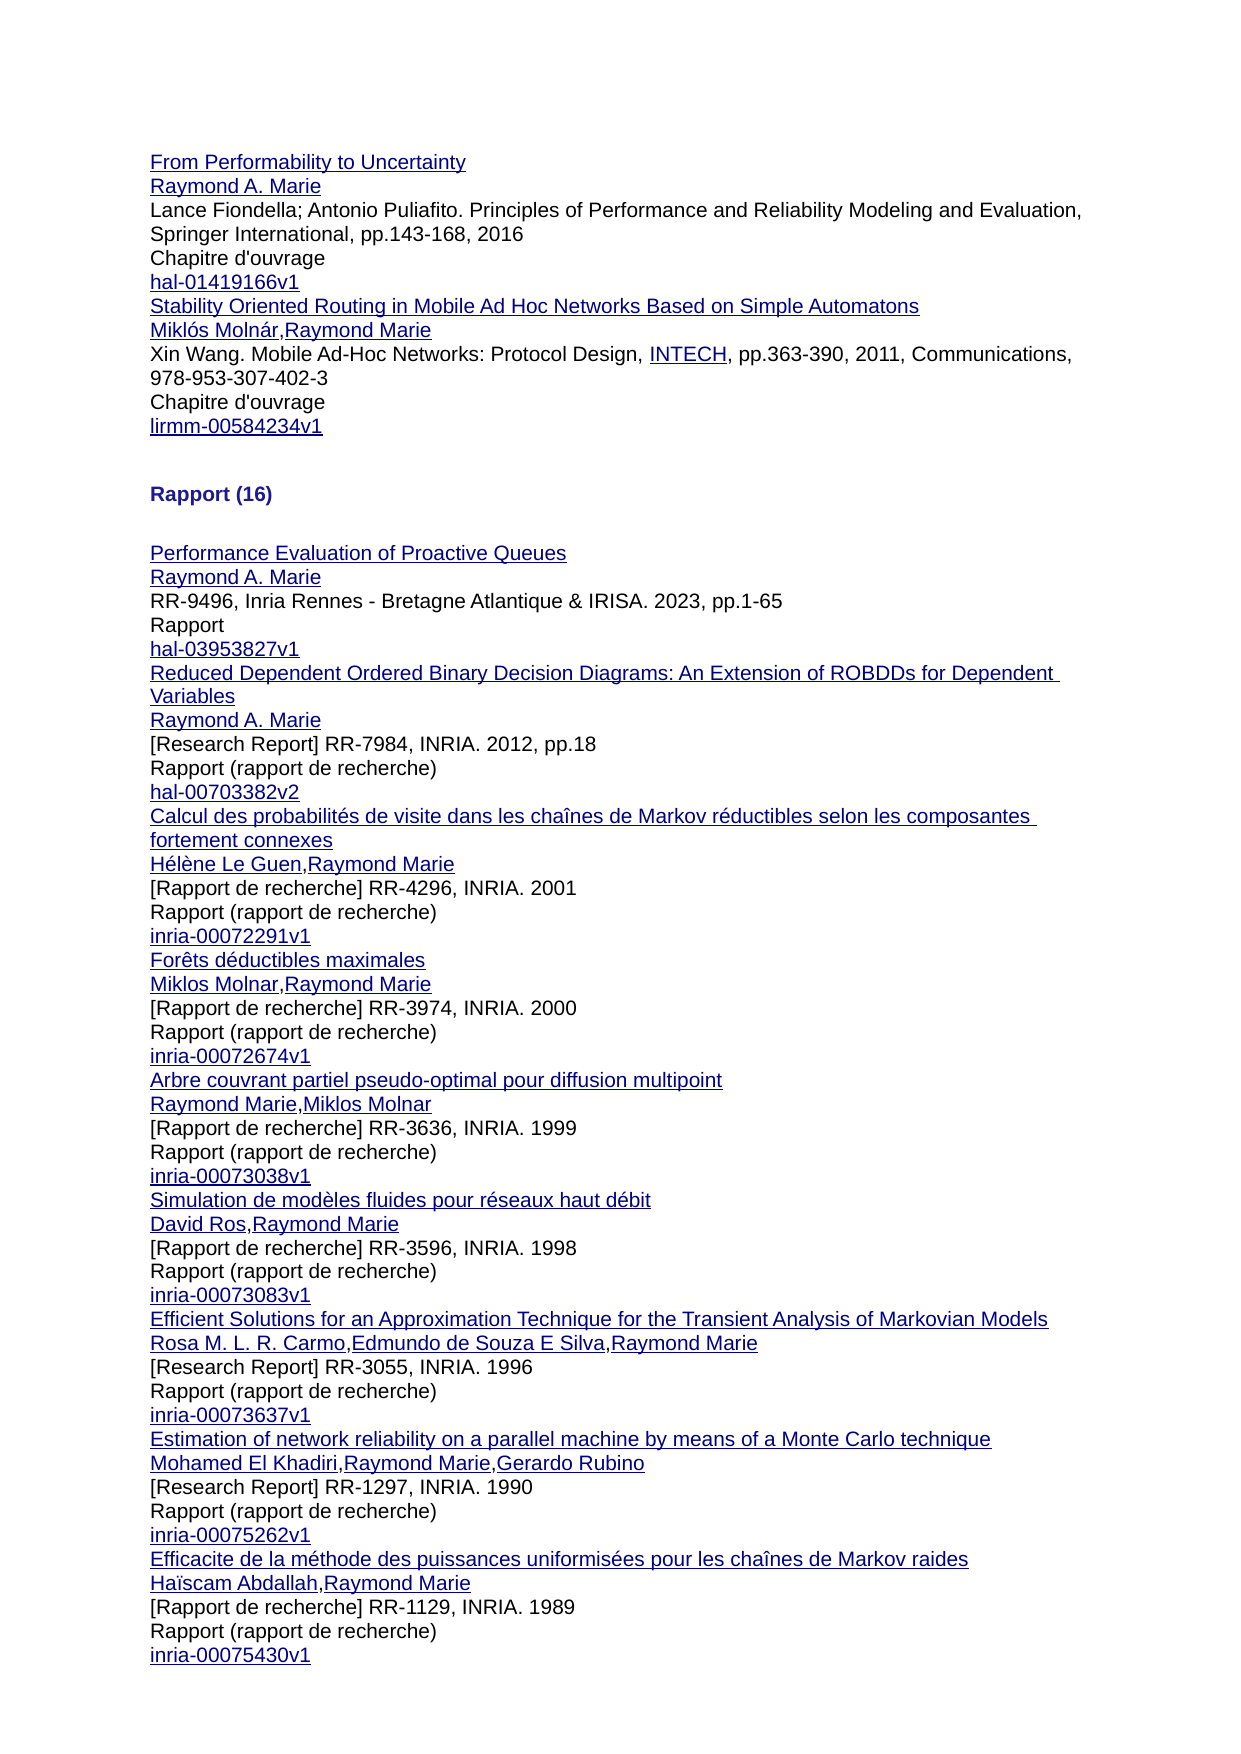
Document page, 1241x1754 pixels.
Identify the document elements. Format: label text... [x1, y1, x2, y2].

table_cell Calcul des probabilités de visite dans les chaînes de Markov réductibles selon les composantes fortement connexes Hélène Le Guen,Raymond Marie [Rapport de recherche] RR-4296, INRIA. 2001 Rapport (rapport de recherche) inria-00072291v1 [150, 804, 1090, 948]
table_cell Forêts déductibles maximales Miklos Molnar,Raymond Marie [Rapport de recherche] RR-3974, INRIA. 2000 Rapport (rapport de recherche) inria-00072674v1 [150, 948, 1090, 1068]
table_cell Stability Oriented Routing in Mobile Ad Hoc Networks Based on Simple Automatons Miklós Molnár,Raymond Marie Xin Wang. Mobile Ad-Hoc Networks: Protocol Design, INTECH, pp.363-390, 2011, Communications, 978-953-307-402-3 Chapitre d'ouvrage lirmm-00584234v1 [150, 294, 1090, 437]
table_cell Estimation of network reliability on a parallel machine by means of a Monte Carlo technique Mohamed El Khadiri,Raymond Marie,Gerardo Rubino [Research Report] RR-1297, INRIA. 1990 Rapport (rapport de recherche) inria-00075262v1 [150, 1427, 1090, 1547]
table_cell Efficient Solutions for an Approximation Technique for the Transient Analysis of Markovian Models Rosa M. L. R. Carmo,Edmundo de Souza E Silva,Raymond Marie [Research Report] RR-3055, INRIA. 1996 Rapport (rapport de recherche) inria-00073637v1 [150, 1307, 1090, 1427]
table_header Performance Evaluation of Proactive Queues Raymond A. Marie RR-9496, Inria Rennes - Bretagne Atlantique & IRISA. 2023, pp.1-65 Rapport hal-03953827v1 [150, 541, 1090, 660]
subtitle Rapport (16) [150, 482, 1090, 506]
table_cell Reduced Dependent Ordered Binary Decision Diagrams: An Extension of ROBDDs for Dependent Variables Raymond A. Marie [Research Report] RR-7984, INRIA. 2012, pp.18 Rapport (rapport de recherche) hal-00703382v2 [150, 660, 1090, 804]
table_cell From Performability to Uncertainty Raymond A. Marie Lance Fiondella; Antonio Puliafito. Principles of Performance and Reliability Modeling and Evaluation, Springer International, pp.143-168, 2016 Chapitre d'ouvrage hal-01419166v1 [150, 150, 1090, 294]
table_cell Simulation de modèles fluides pour réseaux haut débit David Ros,Raymond Marie [Rapport de recherche] RR-3596, INRIA. 1998 Rapport (rapport de recherche) inria-00073083v1 [150, 1188, 1090, 1307]
table_cell Arbre couvrant partiel pseudo-optimal pour diffusion multipoint Raymond Marie,Miklos Molnar [Rapport de recherche] RR-3636, INRIA. 1999 Rapport (rapport de recherche) inria-00073038v1 [150, 1068, 1090, 1187]
table_cell Efficacite de la méthode des puissances uniformisées pour les chaînes de Markov raides Haïscam Abdallah,Raymond Marie [Rapport de recherche] RR-1129, INRIA. 1989 Rapport (rapport de recherche) inria-00075430v1 [150, 1547, 1090, 1667]
